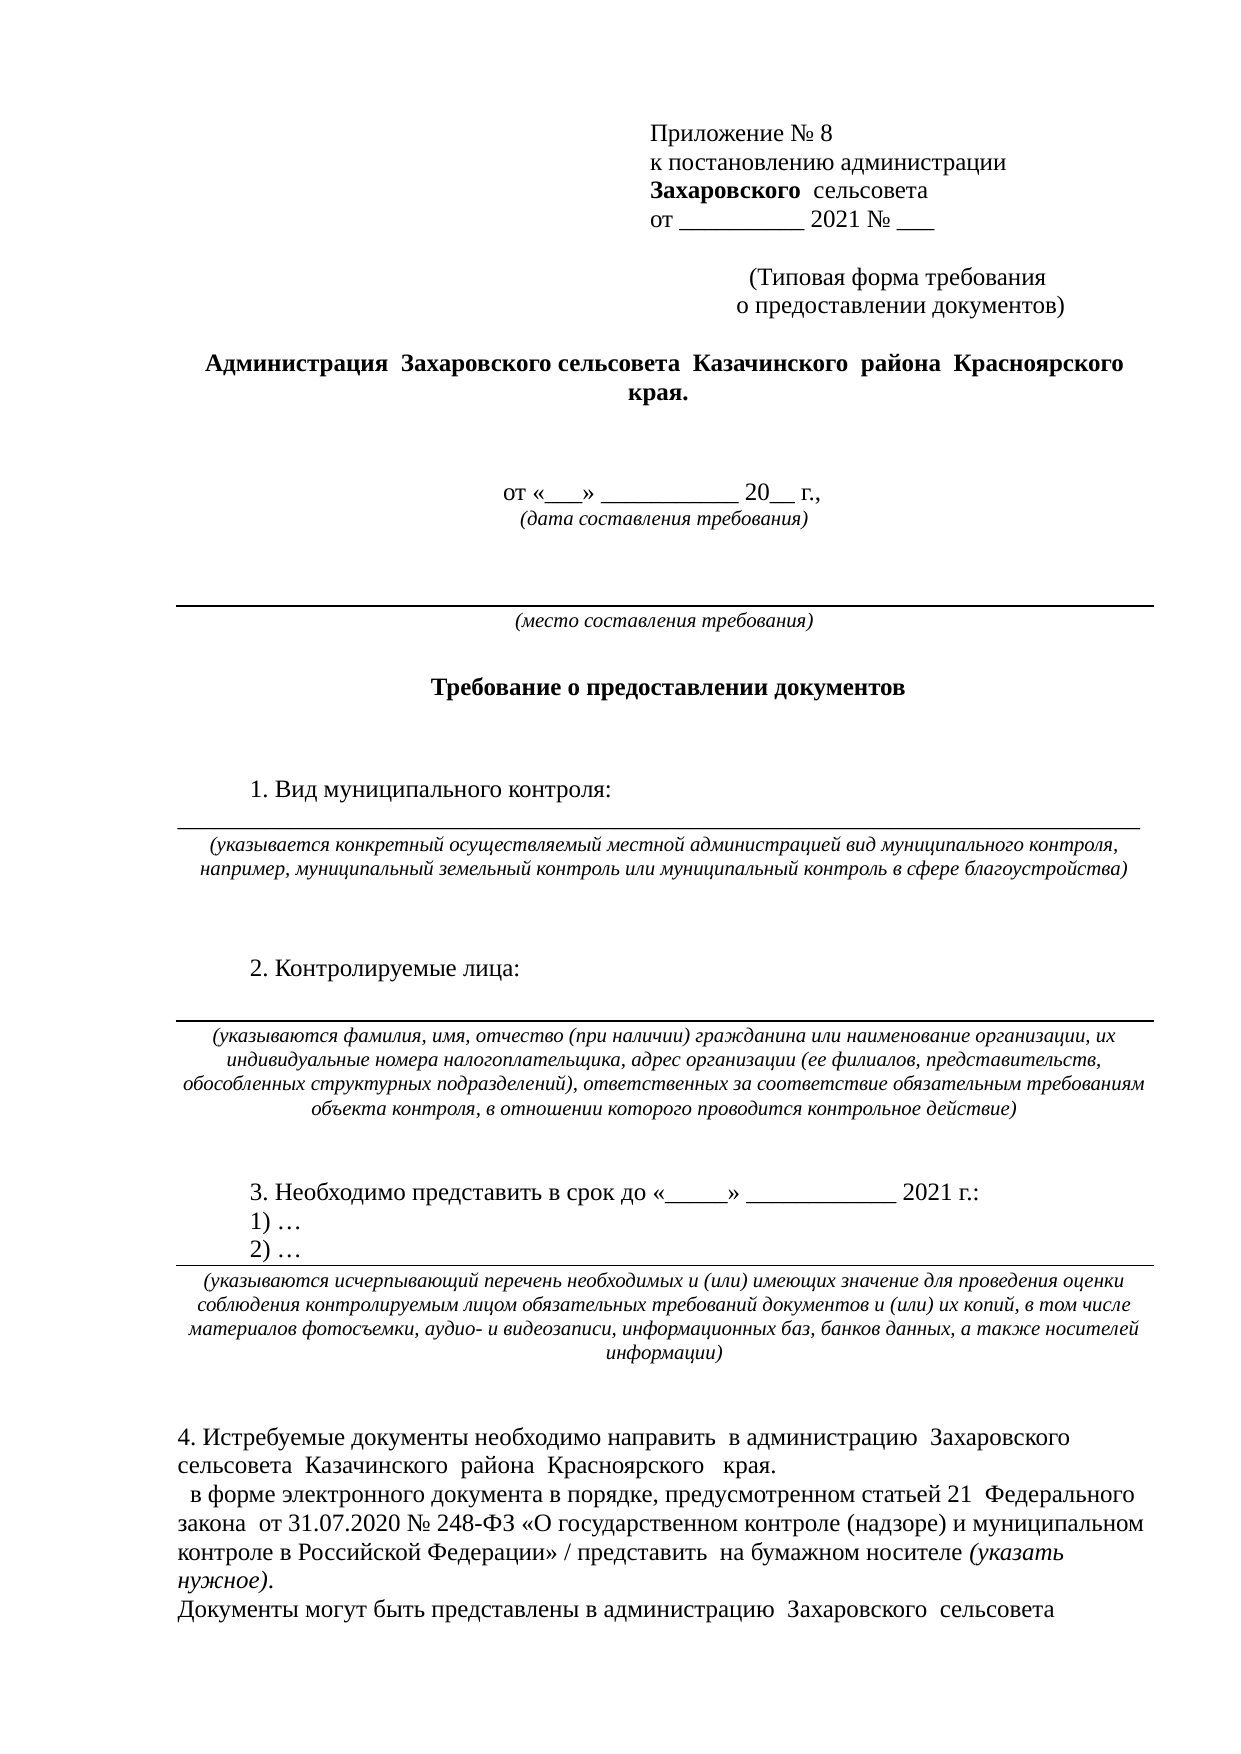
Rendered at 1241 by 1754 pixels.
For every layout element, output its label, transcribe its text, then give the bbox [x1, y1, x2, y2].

table_cell 4. Истребуемые документы необходимо направить в администрацию Захаровского сельсовета Казачинского района Красноярского края. в форме электронного документа в порядке, предусмотренном статьей 21 Федерального закона от 31.07.2020 № 248-ФЗ «О государственном контроле (надзоре) и муниципальном контроле в Российской Федерации» / представить на бумажном носителе (указать нужное). Документы могут быть представлены в администрацию Захаровского сельсовета [176, 1420, 1154, 1624]
table_cell Требование о предоставлении документов [176, 671, 1154, 736]
text от __________ 2021 № ___ [650, 204, 1152, 233]
table_cell [176, 1393, 1154, 1420]
text Администрация Захаровского сельсовета Казачинского района Красноярского края. [177, 348, 1152, 406]
table_header [176, 439, 1154, 476]
table_cell от «___» ___________ 20__ г., (дата составления требования) [176, 476, 1154, 532]
table_cell [176, 1366, 1154, 1393]
table_cell (указываются фамилия, имя, отчество (при наличии) гражданина или наименование организации, их индивидуальные номера налогоплательщика, адрес организации (ее филиалов, представительств, обособленных структурных подразделений), ответственных за соответствие обязательным требованиям объекта контроля, в отношении которого проводится контрольное действие) [176, 1022, 1154, 1121]
table_cell [176, 634, 1154, 671]
text к постановлению администрации Захаровского сельсовета [650, 147, 1152, 204]
table_cell (место составления требования) [176, 607, 1154, 634]
table_cell [176, 532, 1154, 568]
table_cell [176, 915, 1154, 952]
table_cell 1. Вид муниципального контроля: _____________________________________________________________________________ (указывается конкретный осуществляемый местной администрацией вид муниципального контроля, например, муниципальный земельный контроль или муниципальный контроль в сфере благоустройства) [176, 773, 1154, 915]
table_cell [176, 1148, 1154, 1175]
text (Типовая форма требования о предоставлении документов) [650, 262, 1152, 319]
table_cell (указываются исчерпывающий перечень необходимых и (или) имеющих значение для проведения оценки соблюдения контролируемым лицом обязательных требований документов и (или) их копий, в том числе материалов фотосъемки, аудио- и видеозаписи, информационных баз, банков данных, а также носителей информации) [176, 1266, 1154, 1366]
table_cell [176, 984, 1154, 1020]
table_cell [176, 1121, 1154, 1148]
table_cell [176, 569, 1154, 605]
text Приложение № 8 [650, 118, 1152, 147]
table_cell 2. Контролируемые лица: [176, 952, 1154, 983]
table_cell [176, 736, 1154, 773]
table_cell 3. Необходимо представить в срок до «_____» ____________ 2021 г.: 1) … 2) … [176, 1175, 1154, 1265]
